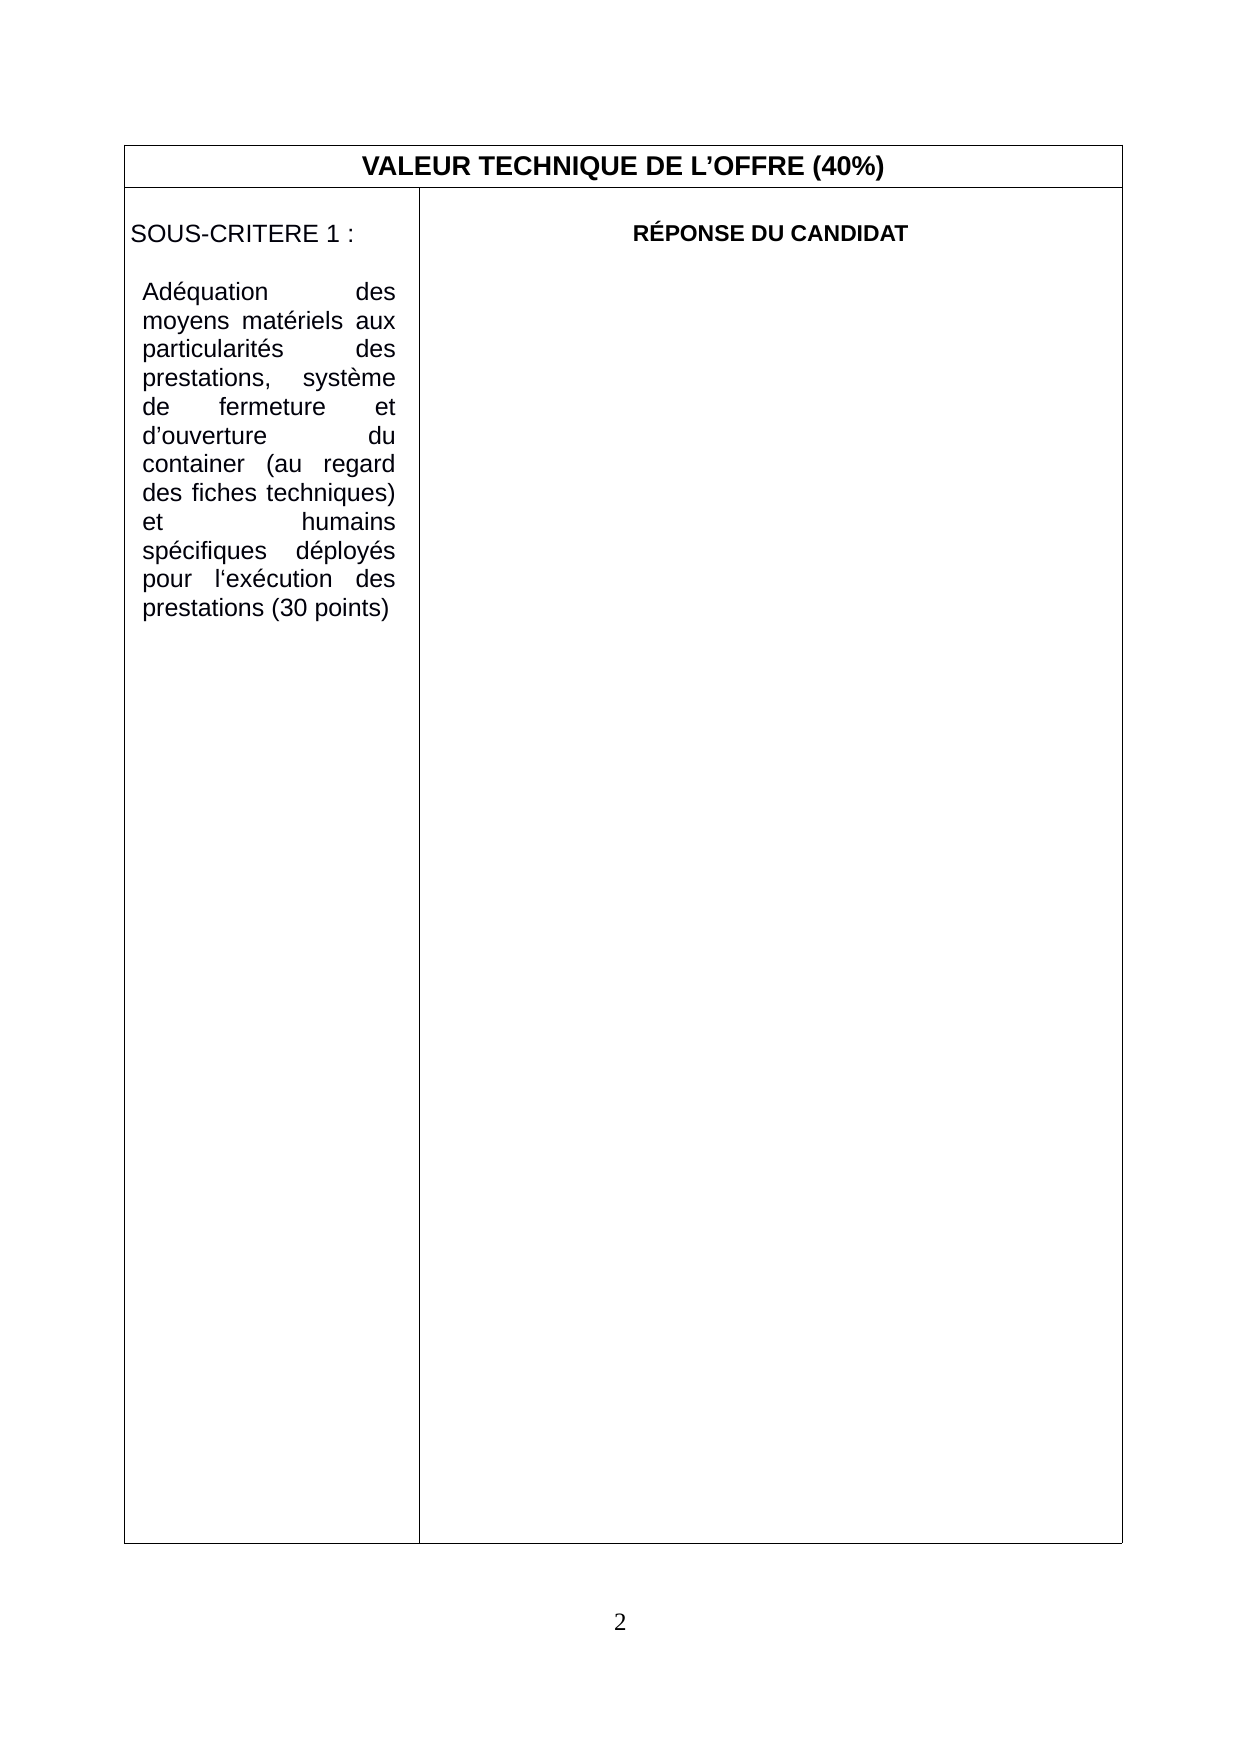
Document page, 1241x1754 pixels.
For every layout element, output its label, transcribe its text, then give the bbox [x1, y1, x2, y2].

table_cell RÉPONSE DU CANDIDAT [420, 188, 1122, 1543]
table_header VALEUR TECHNIQUE DE L’OFFRE (40%) [125, 146, 1122, 187]
table_cell SOUS-CRITERE 1 : Adéquation des moyens matériels aux particularités des prestations, système de fermeture et d’ouverture du container (au regard des fiches techniques) et humains spécifiques déployés pour l‘exécution des prestations (30 points) [125, 188, 419, 1543]
